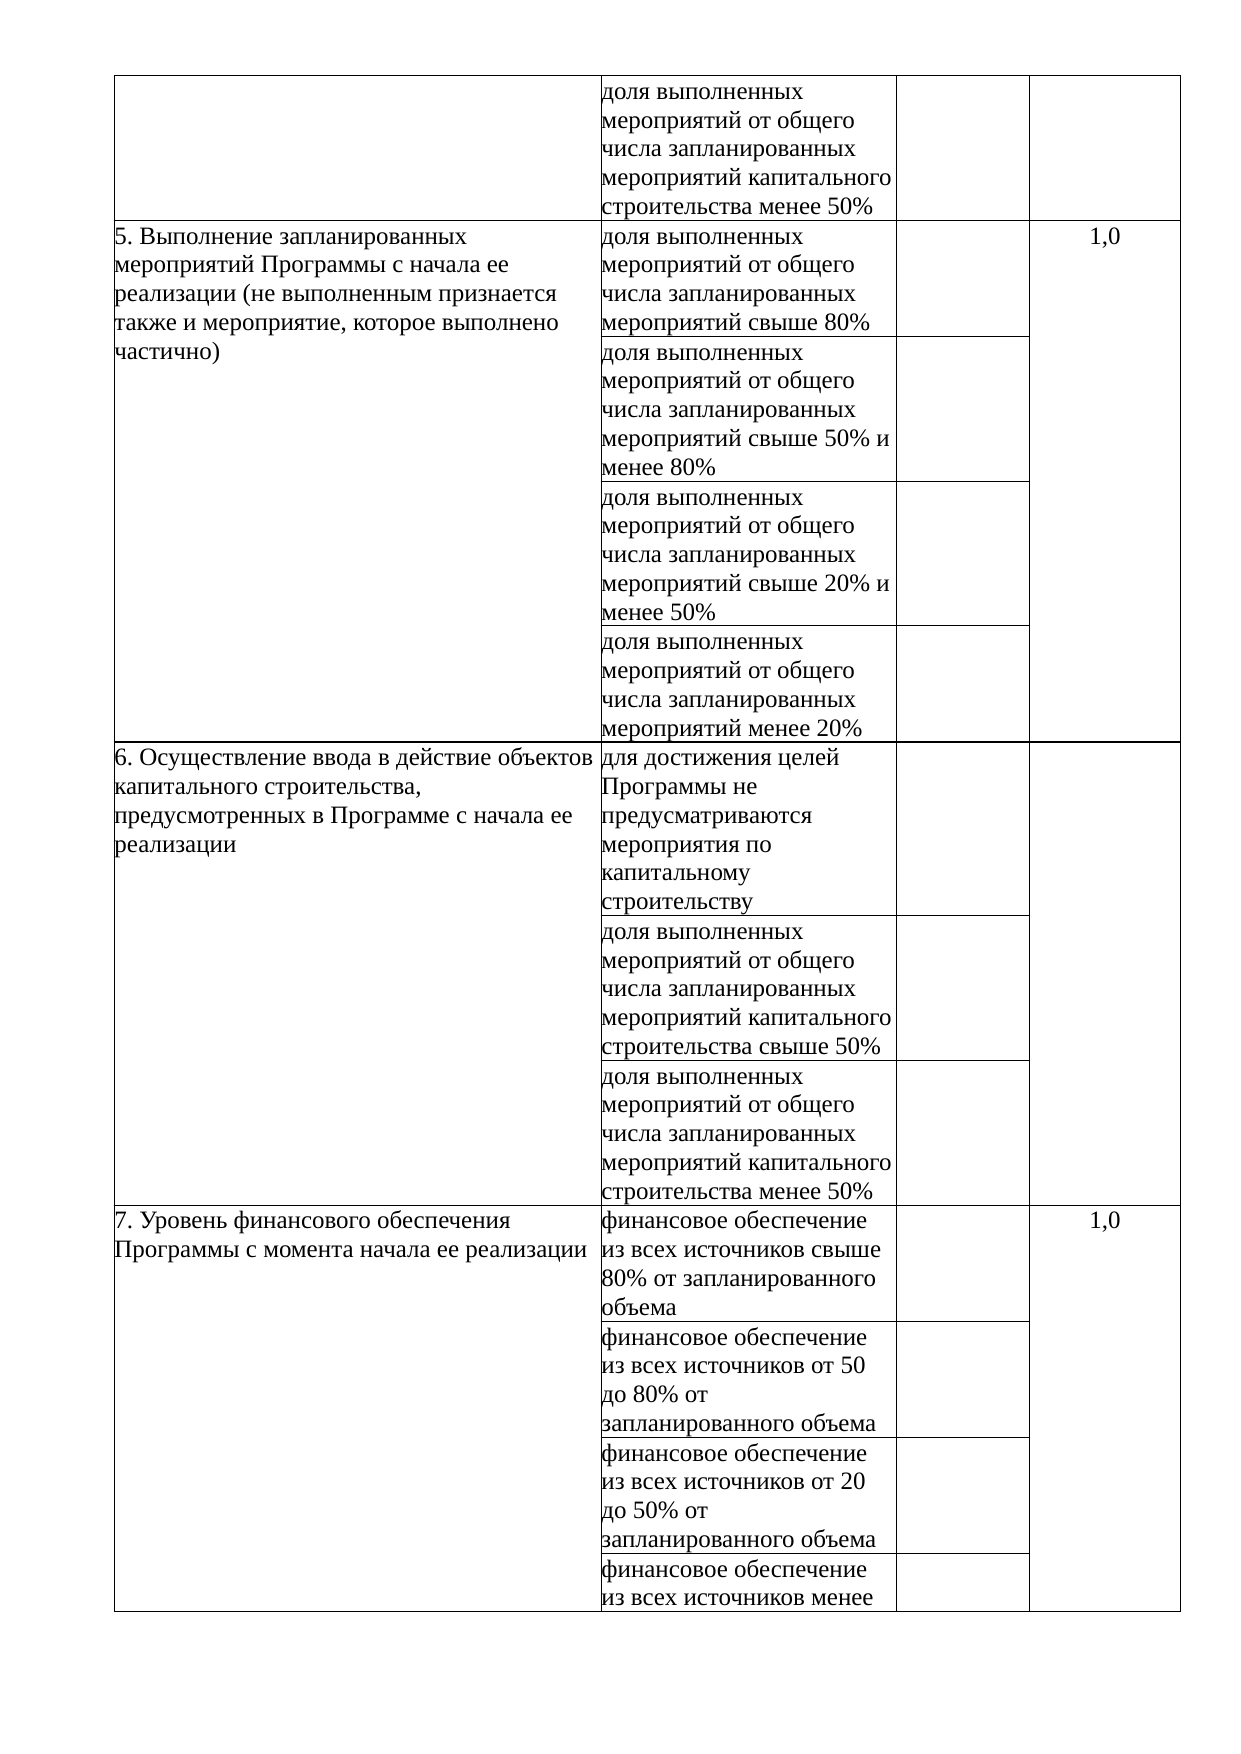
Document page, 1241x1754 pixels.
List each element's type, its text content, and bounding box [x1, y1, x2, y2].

table_cell финансовое обеспечение из всех источников менее [602, 1554, 896, 1611]
table_cell [897, 1061, 1029, 1204]
table_cell 1,0 [1030, 1206, 1180, 1611]
table_cell [897, 1322, 1029, 1437]
table_cell [897, 1554, 1029, 1611]
table_cell [897, 482, 1029, 625]
table_cell [115, 76, 601, 220]
table_cell [1030, 743, 1180, 1204]
table_cell доля выполненных мероприятий от общего числа запланированных мероприятий капитального строительства свыше 50% [602, 916, 896, 1060]
table_cell доля выполненных мероприятий от общего числа запланированных мероприятий свыше 50% и менее 80% [602, 337, 896, 481]
table_cell [897, 916, 1029, 1060]
table_cell доля выполненных мероприятий от общего числа запланированных мероприятий менее 20% [602, 626, 896, 741]
table_cell [897, 743, 1029, 915]
table_cell финансовое обеспечение из всех источников от 20 до 50% от запланированного объема [602, 1438, 896, 1553]
table_cell [897, 1206, 1029, 1321]
table_cell доля выполненных мероприятий от общего числа запланированных мероприятий свыше 80% [602, 221, 896, 336]
table_cell финансовое обеспечение из всех источников от 50 до 80% от запланированного объема [602, 1322, 896, 1437]
table_cell доля выполненных мероприятий от общего числа запланированных мероприятий капитального строительства менее 50% [602, 1061, 896, 1204]
table_cell 5. Выполнение запланированных мероприятий Программы с начала ее реализации (не выполненным признается также и мероприятие, которое выполнено частично) [115, 221, 601, 741]
table_cell [897, 221, 1029, 336]
table_cell доля выполненных мероприятий от общего числа запланированных мероприятий капитального строительства менее 50% [602, 76, 896, 220]
table_cell 6. Осуществление ввода в действие объектов капитального строительства, предусмотренных в Программе с начала ее реализации [115, 743, 601, 1204]
table_cell финансовое обеспечение из всех источников свыше 80% от запланированного объема [602, 1206, 896, 1321]
table_cell для достижения целей Программы не предусматриваются мероприятия по капитальному строительству [602, 743, 896, 915]
table_cell [1030, 76, 1180, 220]
table_cell 1,0 [1030, 221, 1180, 741]
table_cell 7. Уровень финансового обеспечения Программы с момента начала ее реализации [115, 1206, 601, 1611]
table_cell [897, 76, 1029, 220]
table_cell [897, 1438, 1029, 1553]
table_cell [897, 626, 1029, 741]
table_cell доля выполненных мероприятий от общего числа запланированных мероприятий свыше 20% и менее 50% [602, 482, 896, 625]
table_cell [897, 337, 1029, 481]
